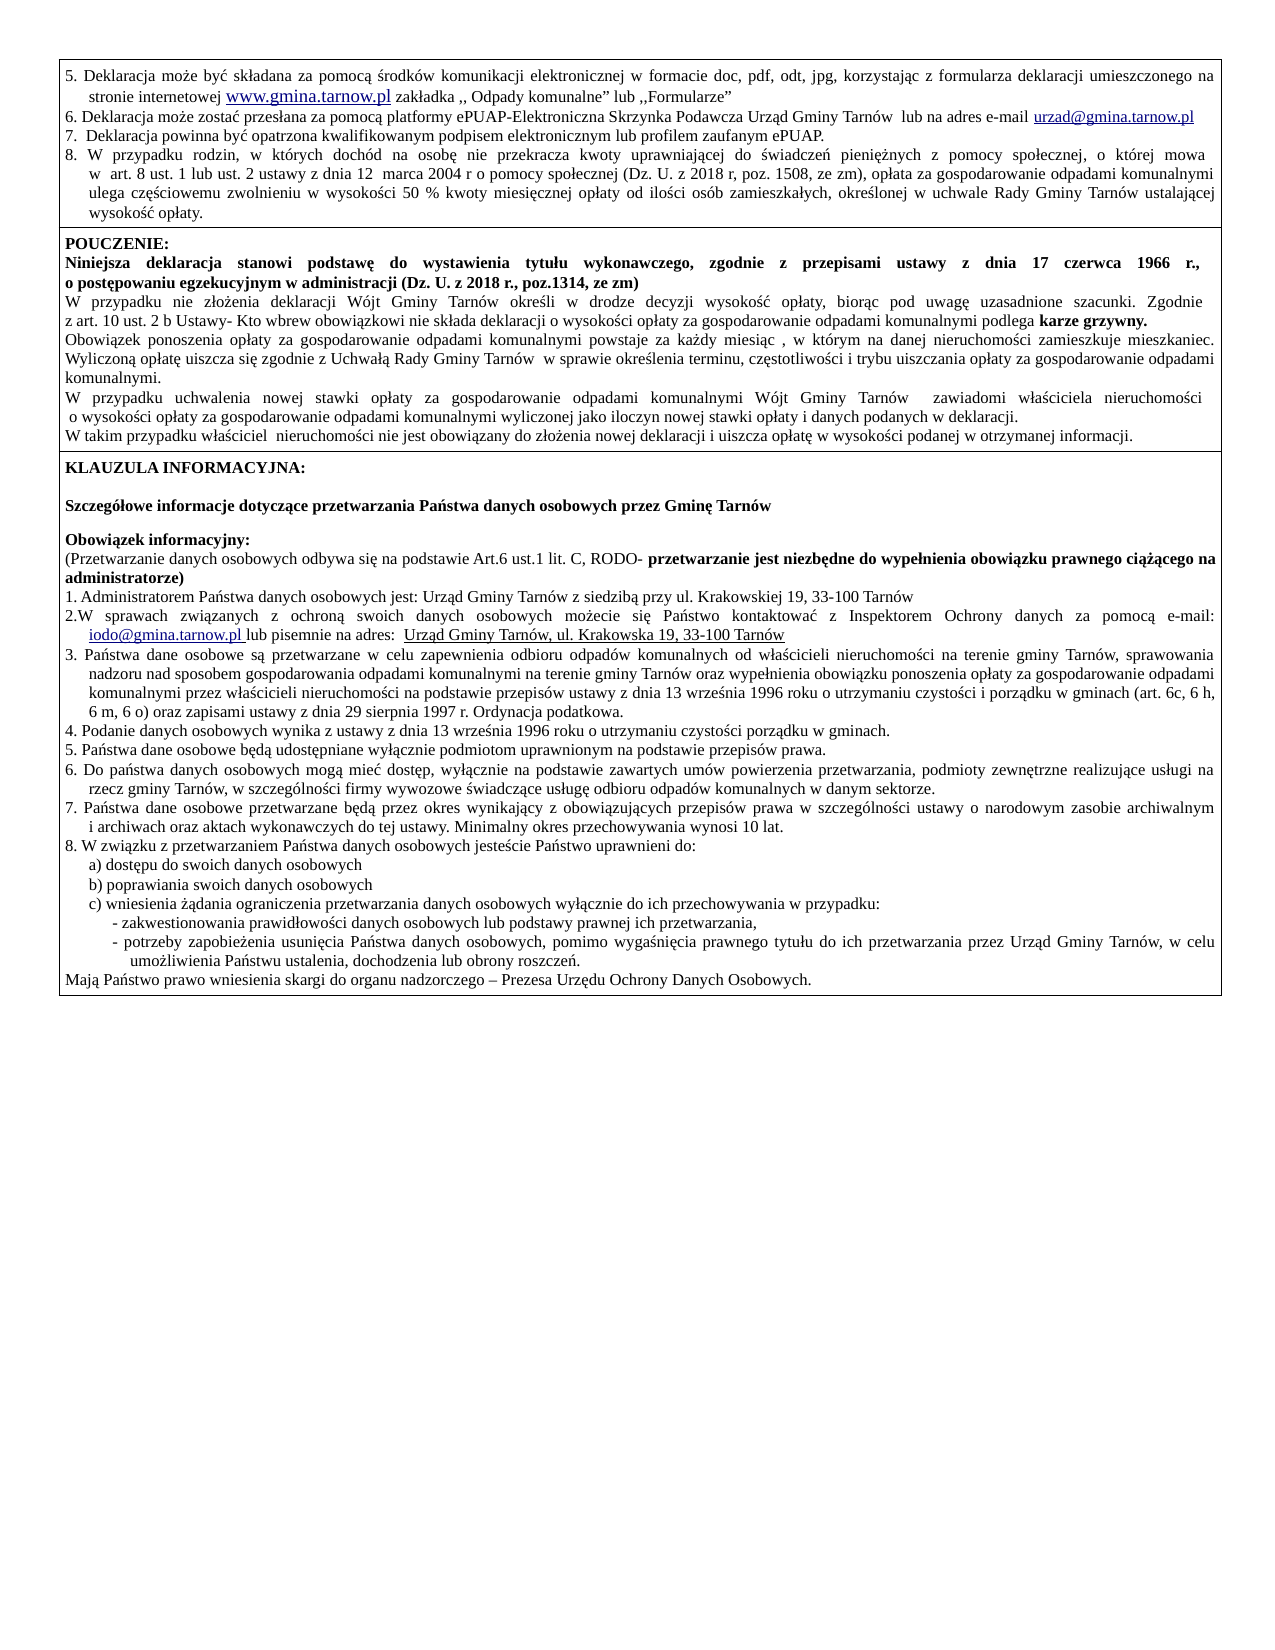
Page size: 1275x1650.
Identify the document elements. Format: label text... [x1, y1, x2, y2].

table_cell KLAUZULA INFORMACYJNA: Szczegółowe informacje dotyczące przetwarzania Państwa danych osobowych przez Gminę Tarnów Obowiązek informacyjny: (Przetwarzanie danych osobowych odbywa się na podstawie Art.6 ust.1 lit. C, RODO- przetwarzanie jest niezbędne do wypełnienia obowiązku prawnego ciążącego na administratorze) 1. Administratorem Państwa danych osobowych jest: Urząd Gminy Tarnów z siedzibą przy ul. Krakowskiej 19, 33-100 Tarnów 2.W sprawach związanych z ochroną swoich danych osobowych możecie się Państwo kontaktować z Inspektorem Ochrony danych za pomocą e-mail: iodo@gmina.tarnow.pl lub pisemnie na adres: Urząd Gminy Tarnów, ul. Krakowska 19, 33-100 Tarnów 3. Państwa dane osobowe są przetwarzane w celu zapewnienia odbioru odpadów komunalnych od właścicieli nieruchomości na terenie gminy Tarnów, sprawowania nadzoru nad sposobem gospodarowania odpadami komunalnymi na terenie gminy Tarnów oraz wypełnienia obowiązku ponoszenia opłaty za gospodarowanie odpadami komunalnymi przez właścicieli nieruchomości na podstawie przepisów ustawy z dnia 13 września 1996 roku o utrzymaniu czystości i porządku w gminach (art. 6c, 6 h, 6 m, 6 o) oraz zapisami ustawy z dnia 29 sierpnia 1997 r. Ordynacja podatkowa. 4. Podanie danych osobowych wynika z ustawy z dnia 13 września 1996 roku o utrzymaniu czystości porządku w gminach. 5. Państwa dane osobowe będą udostępniane wyłącznie podmiotom uprawnionym na podstawie przepisów prawa. 6. Do państwa danych osobowych mogą mieć dostęp, wyłącznie na podstawie zawartych umów powierzenia przetwarzania, podmioty zewnętrzne realizujące usługi na rzecz gminy Tarnów, w szczególności firmy wywozowe świadczące usługę odbioru odpadów komunalnych w danym sektorze. 7. Państwa dane osobowe przetwarzane będą przez okres wynikający z obowiązujących przepisów prawa w szczególności ustawy o narodowym zasobie archiwalnym i archiwach oraz aktach wykonawczych do tej ustawy. Minimalny okres przechowywania wynosi 10 lat. 8. W związku z przetwarzaniem Państwa danych osobowych jesteście Państwo uprawnieni do: a) dostępu do swoich danych osobowych b) poprawiania swoich danych osobowych c) wniesienia żądania ograniczenia przetwarzania danych osobowych wyłącznie do ich przechowywania w przypadku: - zakwestionowania prawidłowości danych osobowych lub podstawy prawnej ich przetwarzania, - potrzeby zapobieżenia usunięcia Państwa danych osobowych, pomimo wygaśnięcia prawnego tytułu do ich przetwarzania przez Urząd Gminy Tarnów, w celu umożliwienia Państwu ustalenia, dochodzenia lub obrony roszczeń. Mają Państwo prawo wniesienia skargi do organu nadzorczego – Prezesa Urzędu Ochrony Danych Osobowych. [60, 452, 1221, 995]
table_cell POUCZENIE: Niniejsza deklaracja stanowi podstawę do wystawienia tytułu wykonawczego, zgodnie z przepisami ustawy z dnia 17 czerwca 1966 r., o postępowaniu egzekucyjnym w administracji (Dz. U. z 2018 r., poz.1314, ze zm) W przypadku nie złożenia deklaracji Wójt Gminy Tarnów określi w drodze decyzji wysokość opłaty, biorąc pod uwagę uzasadnione szacunki. Zgodnie z art. 10 ust. 2 b Ustawy- Kto wbrew obowiązkowi nie składa deklaracji o wysokości opłaty za gospodarowanie odpadami komunalnymi podlega karze grzywny. Obowiązek ponoszenia opłaty za gospodarowanie odpadami komunalnymi powstaje za każdy miesiąc , w którym na danej nieruchomości zamieszkuje mieszkaniec. Wyliczoną opłatę uiszcza się zgodnie z Uchwałą Rady Gminy Tarnów w sprawie określenia terminu, częstotliwości i trybu uiszczania opłaty za gospodarowanie odpadami komunalnymi. W przypadku uchwalenia nowej stawki opłaty za gospodarowanie odpadami komunalnymi Wójt Gminy Tarnów zawiadomi właściciela nieruchomości o wysokości opłaty za gospodarowanie odpadami komunalnymi wyliczonej jako iloczyn nowej stawki opłaty i danych podanych w deklaracji. W takim przypadku właściciel nieruchomości nie jest obowiązany do złożenia nowej deklaracji i uiszcza opłatę w wysokości podanej w otrzymanej informacji. [60, 228, 1221, 451]
table_header 5. Deklaracja może być składana za pomocą środków komunikacji elektronicznej w formacie doc, pdf, odt, jpg, korzystając z formularza deklaracji umieszczonego na stronie internetowej www.gmina.tarnow.pl zakładka ,, Odpady komunalne” lub ,,Formularze” 6. Deklaracja może zostać przesłana za pomocą platformy ePUAP-Elektroniczna Skrzynka Podawcza Urząd Gminy Tarnów lub na adres e-mail urzad@gmina.tarnow.pl 7. Deklaracja powinna być opatrzona kwalifikowanym podpisem elektronicznym lub profilem zaufanym ePUAP. 8. W przypadku rodzin, w których dochód na osobę nie przekracza kwoty uprawniającej do świadczeń pieniężnych z pomocy społecznej, o której mowa w art. 8 ust. 1 lub ust. 2 ustawy z dnia 12 marca 2004 r o pomocy społecznej (Dz. U. z 2018 r, poz. 1508, ze zm), opłata za gospodarowanie odpadami komunalnymi ulega częściowemu zwolnieniu w wysokości 50 % kwoty miesięcznej opłaty od ilości osób zamieszkałych, określonej w uchwale Rady Gminy Tarnów ustalającej wysokość opłaty. [60, 60, 1221, 227]
